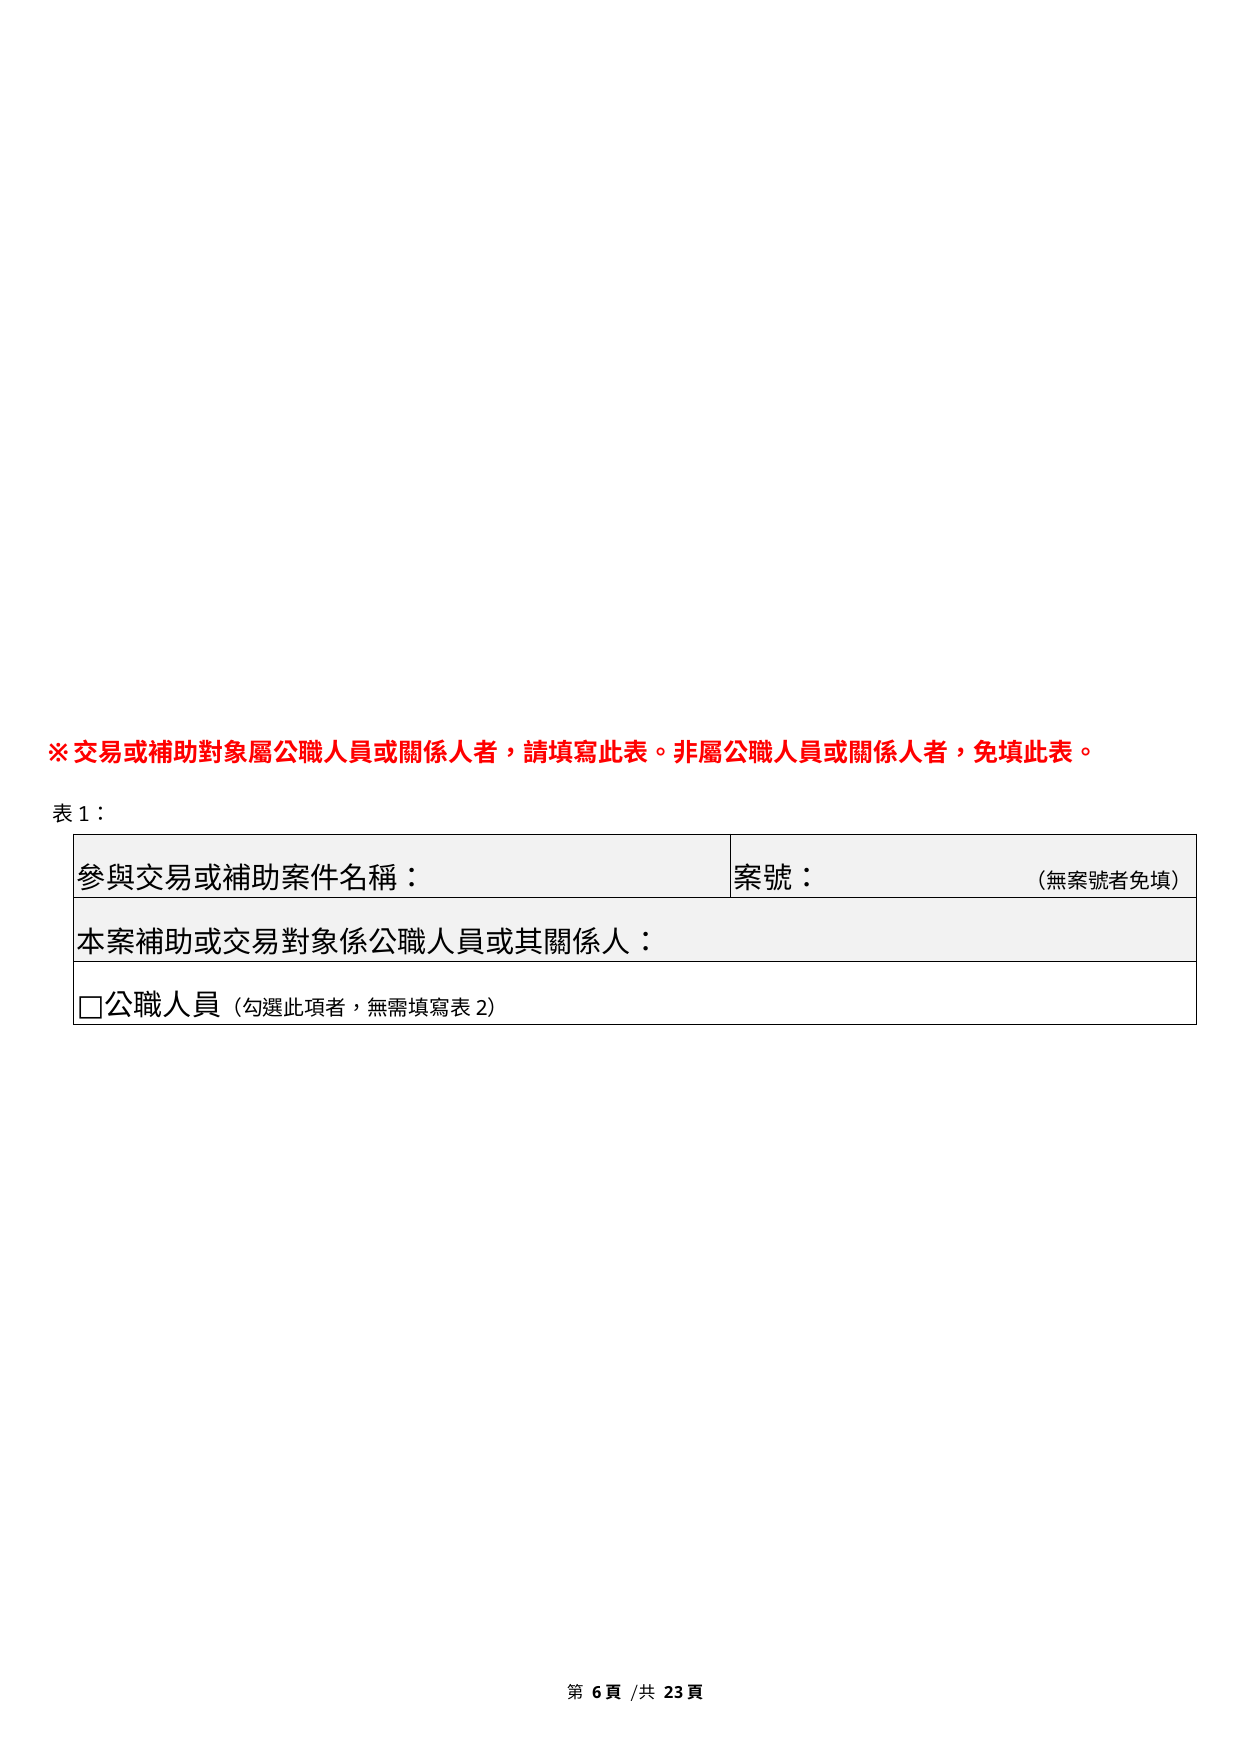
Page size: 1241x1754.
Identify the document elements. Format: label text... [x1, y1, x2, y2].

table_cell 本案補助或交易對象係公職人員或其關係人： [74, 898, 1196, 961]
text 表1： [15, 771, 1231, 833]
table_header 案號： （無案號者免填） [731, 835, 1196, 897]
table_header 參與交易或補助案件名稱： [74, 835, 730, 897]
text ※交易或補助對象屬公職人員或關係人者，請填寫此表。非屬公職人員或關係人者，免填此表。 [43, 708, 1226, 771]
table_cell □公職人員（勾選此項者，無需填寫表2） [74, 962, 1196, 1024]
